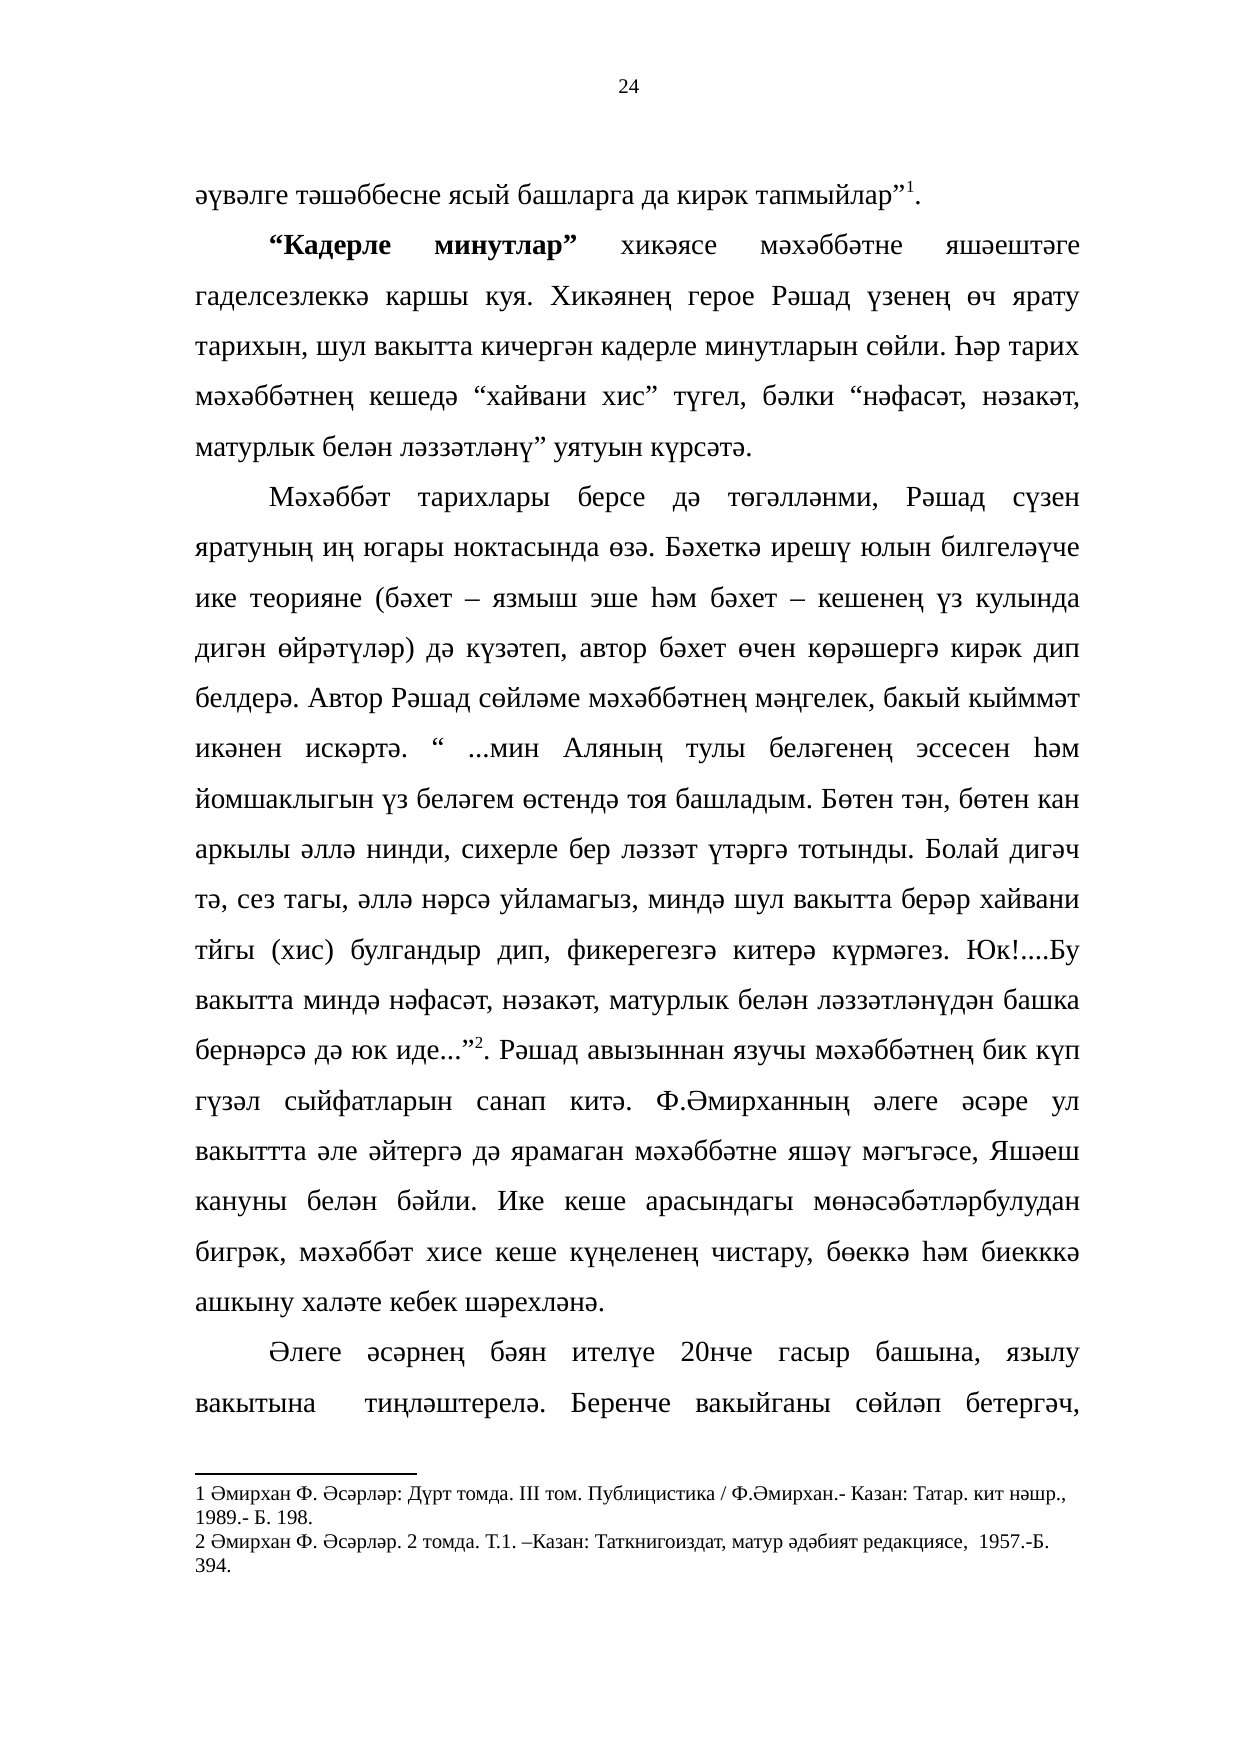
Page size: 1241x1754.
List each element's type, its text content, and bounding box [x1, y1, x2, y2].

text Мәхәббәт тарихлары берсе дә төгәлләнми, Рәшад сүзен яратуның иң югары ноктасында өзә. Бәхеткә ирешү юлын билгеләүче ике теорияне (бәхет – язмыш эше һәм бәхет – кешенең үз кулында дигән өйрәтүләр) дә күзәтеп, автор бәхет өчен көрәшергә кирәк дип белдерә. Автор Рәшад сөйләме мәхәббәтнең мәңгелек, бакый кыйммәт икәнен искәртә. “ ...мин Аляның тулы беләгенең эссесен һәм йомшаклыгын үз беләгем өстендә тоя башладым. Бөтен тән, бөтен кан аркылы әллә нинди, сихерле бер ләззәт үтәргә тотынды. Болай дигәч тә, сез тагы, әллә нәрсә уйламагыз, миндә шул вакытта берәр хайвани тйгы (хис) булгандыр дип, фикерегезгә китерә күрмәгез. Юк!....Бу вакытта миндә нәфасәт, нәзакәт, матурлык белән ләззәтләнүдән башка бернәрсә дә юк иде...”. Рәшад авызыннан язучы мәхәббәтнең бик күп гүзәл сыйфатларын санап китә. Ф.Әмирханның әлеге әсәре ул вакыттта әле әйтергә дә ярамаган мәхәббәтне яшәү мәгъгәсе, Яшәеш кануны белән бәйли. Ике кеше арасындагы мөнәсәбәтләрбулудан бигрәк, мәхәббәт хисе кеше күңеленең чистару, бөеккә һәм биекккә ашкыну халәте кебек шәрехләнә. [195, 479, 1081, 1318]
text Әмирхан Ф. Әсәрләр. 2 томда. Т.1. –Казан: Таткнигоиздат, матур әдәбият редакциясе, 1957.-Б. 394. [195, 1529, 1081, 1577]
text әүвәлге тәшәббесне ясый башларга да кирәк тапмыйлар”. [195, 177, 1081, 211]
text Әлеге әсәрнең бәян ителүе 20нче гасыр башына, язылу вакытына тиңләштерелә. Беренче вакыйганы сөйләп бетергәч, [195, 1334, 1081, 1418]
text “Кадерле минутлар” хикәясе мәхәббәтне яшәештәге гаделсезлеккә каршы куя. Хикәянең герое Рәшад үзенең өч ярату тарихын, шул вакытта кичергән кадерле минутларын сөйли. Һәр тарих мәхәббәтнең кешедә “хайвани хис” түгел, бәлки “нәфасәт, нәзакәт, матурлык белән ләззәтләнү” уятуын күрсәтә. [195, 227, 1081, 462]
text Әмирхан Ф. Әсәрләр: Дүрт томда. III том. Публицистика / Ф.Әмирхан.- Казан: Татар. кит нәшр., 1989.- Б. 198. [195, 1481, 1081, 1529]
